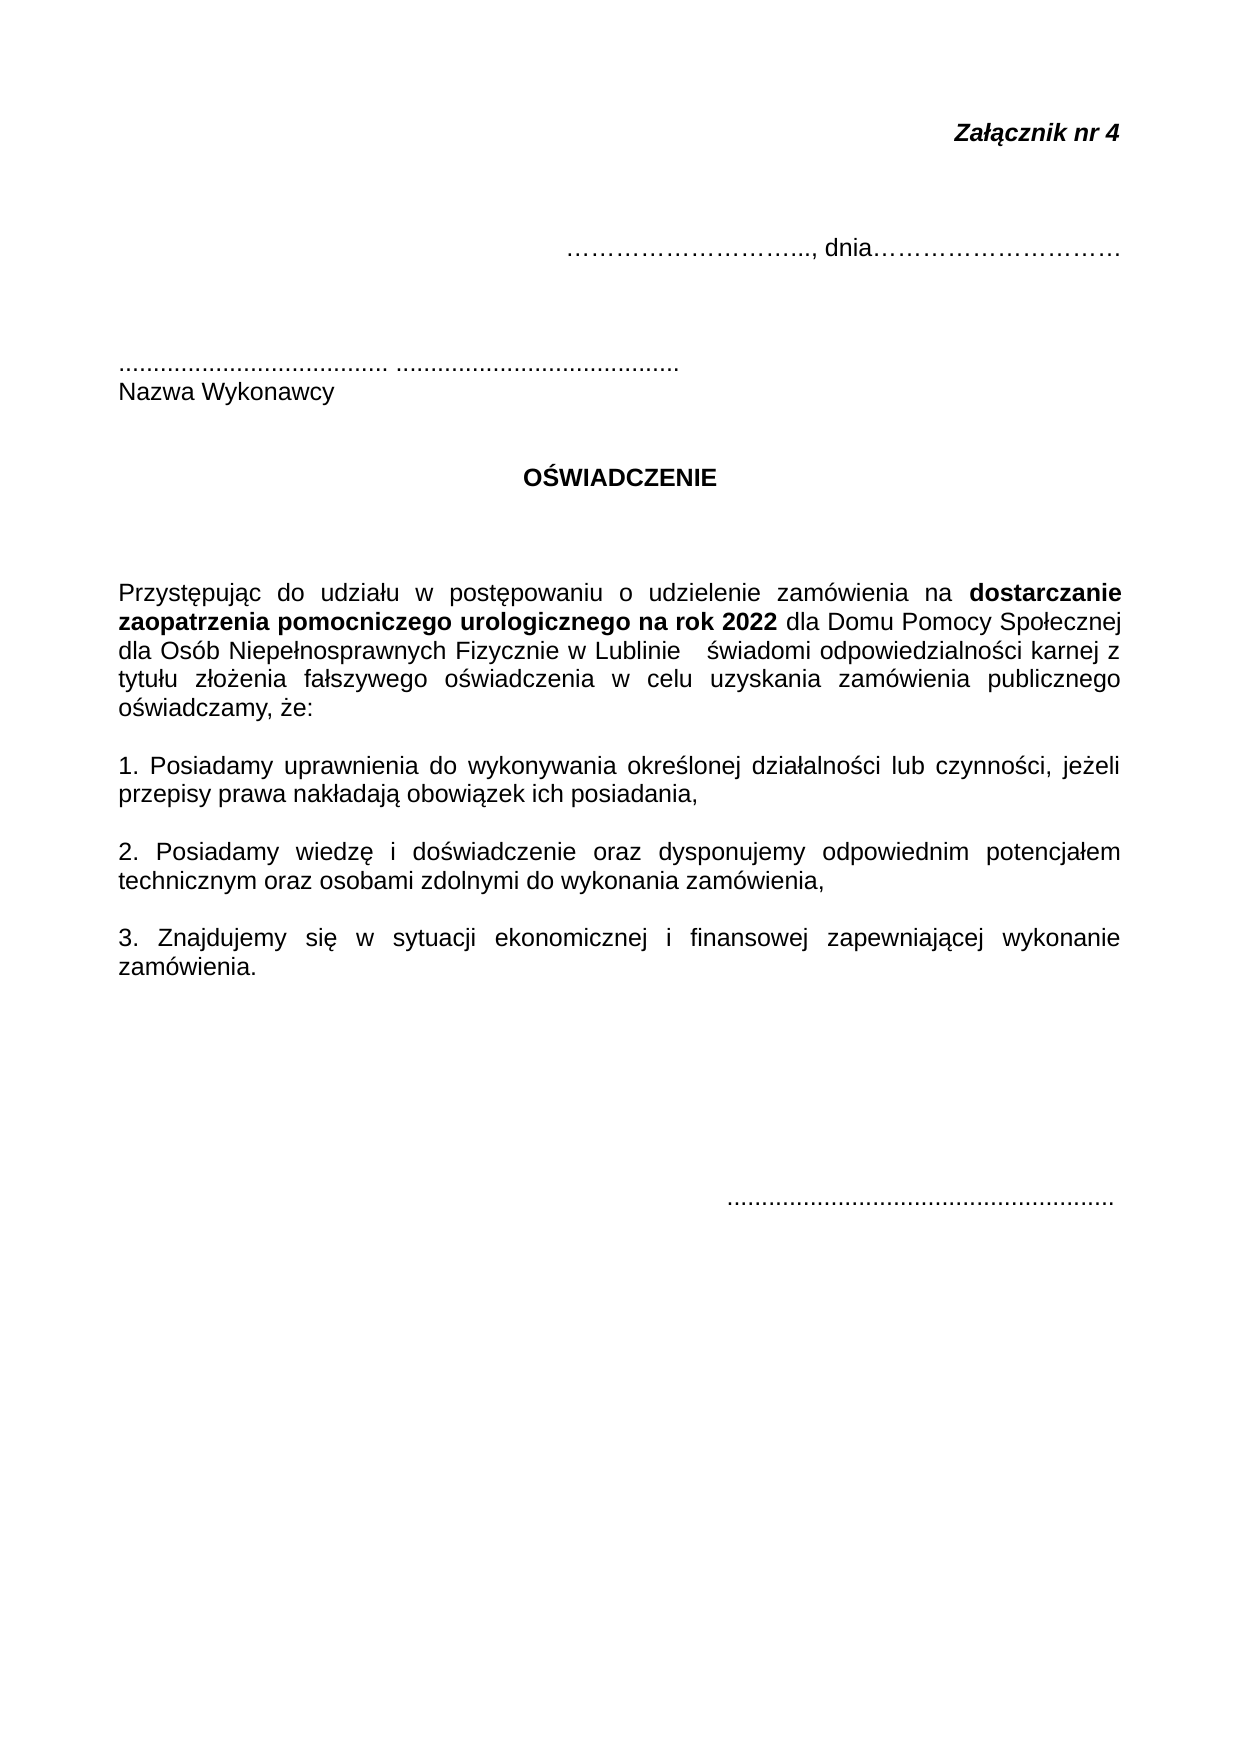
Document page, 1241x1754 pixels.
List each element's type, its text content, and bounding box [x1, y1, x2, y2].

text OŚWIADCZENIE [118, 463, 1122, 492]
text Przystępując do udziału w postępowaniu o udzielenie zamówienia na dostarczanie zaopatrzenia pomocniczego urologicznego na rok 2022 dla Domu Pomocy Społecznej dla Osób Niepełnosprawnych Fizycznie w Lublinie świadomi odpowiedzialności karnej z tytułu złożenia fałszywego oświadczenia w celu uzyskania zamówienia publicznego oświadczamy, że: [118, 578, 1122, 722]
text 2. Posiadamy wiedzę i doświadczenie oraz dysponujemy odpowiednim potencjałem technicznym oraz osobami zdolnymi do wykonania zamówienia, [118, 837, 1122, 894]
text Nazwa Wykonawcy [118, 377, 1122, 406]
text ………………………..., dnia………………………… [118, 233, 1122, 262]
text 1. Posiadamy uprawnienia do wykonywania określonej działalności lub czynności, jeżeli przepisy prawa nakładają obowiązek ich posiadania, [118, 751, 1122, 808]
text 3. Znajdujemy się w sytuacji ekonomicznej i finansowej zapewniającej wykonanie zamówienia. [118, 923, 1122, 981]
text ....................................... ......................................... [118, 348, 1122, 377]
text ........................................................ [118, 1182, 1122, 1211]
text Załącznik nr 4 [118, 118, 1122, 147]
